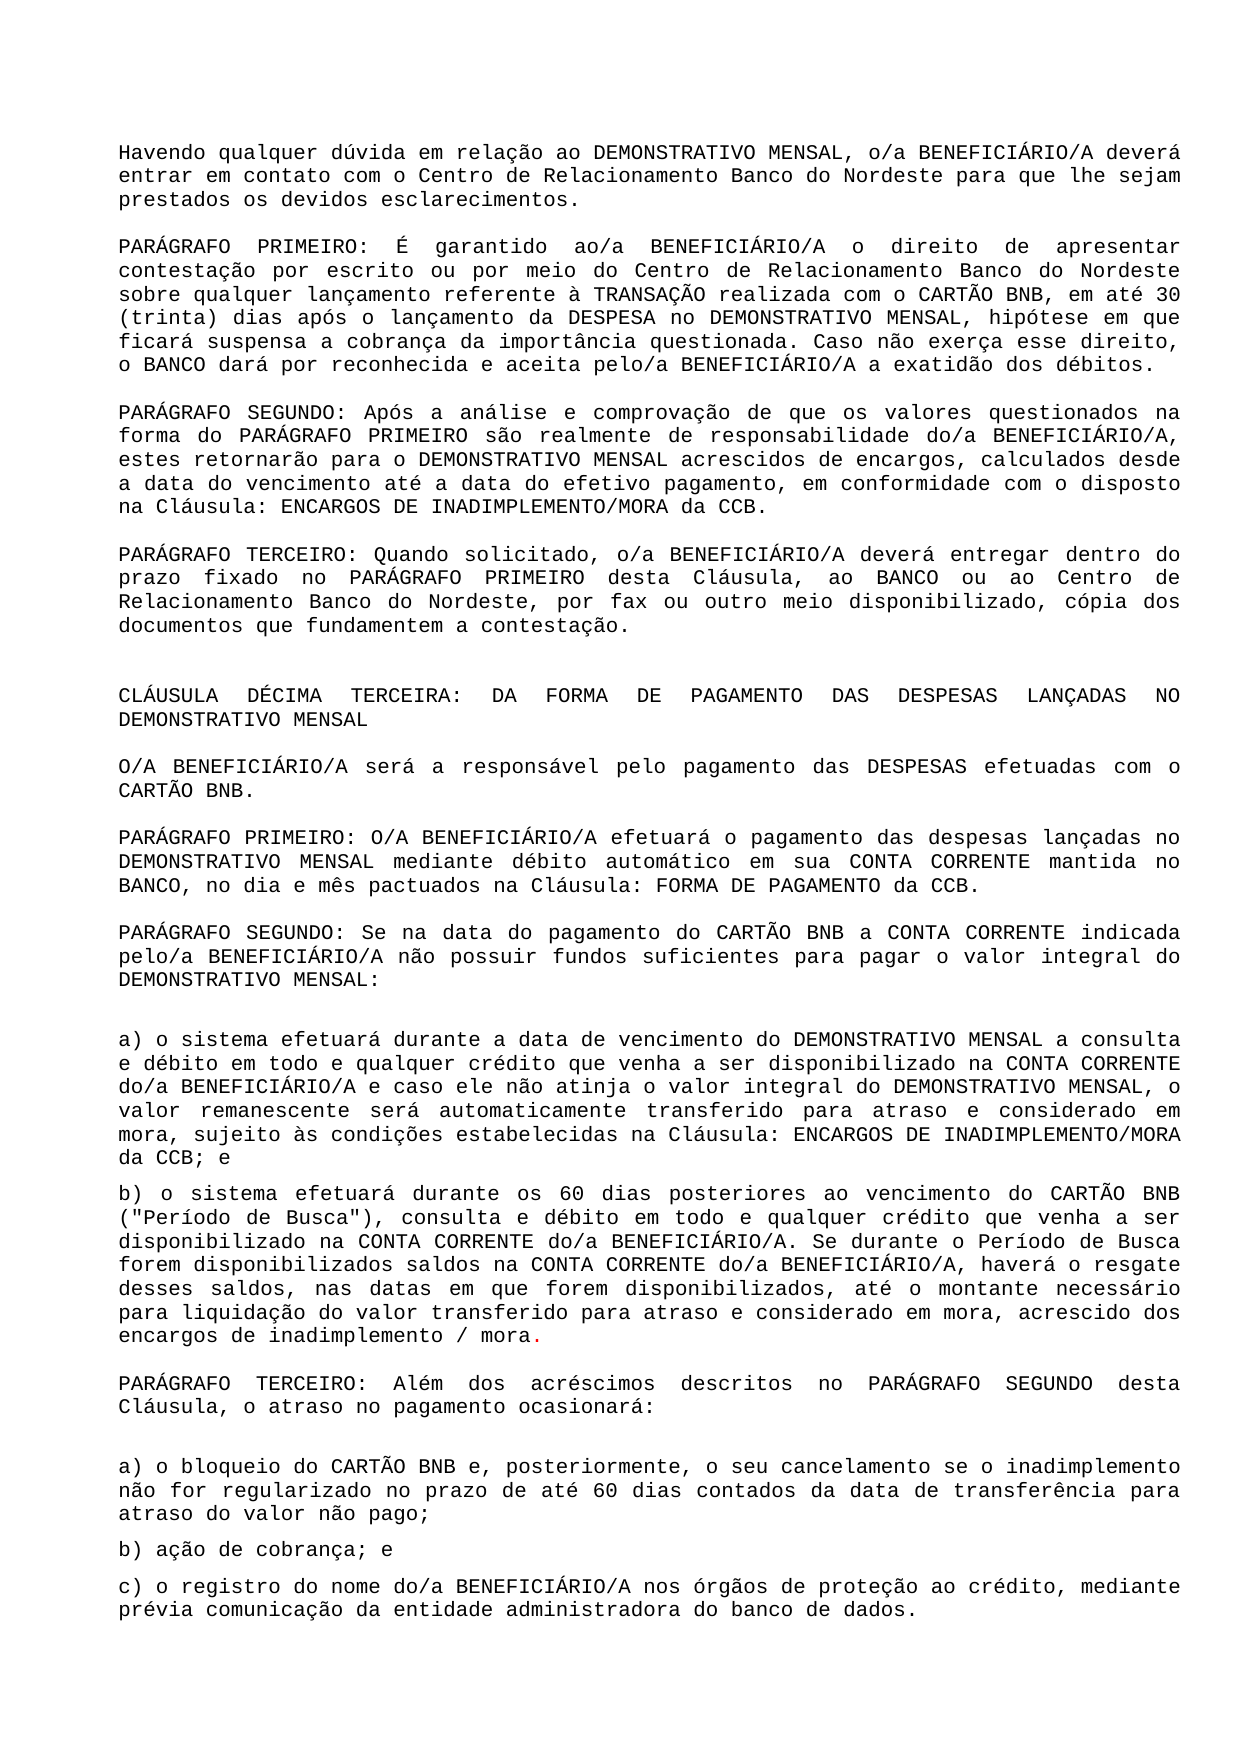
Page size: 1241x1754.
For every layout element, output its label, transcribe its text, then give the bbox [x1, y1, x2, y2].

text O/A BENEFICIÁRIO/A será a responsável pelo pagamento das DESPESAS efetuadas com o CARTÃO BNB. [118, 756, 1181, 804]
text PARÁGRAFO TERCEIRO: Além dos acréscimos descritos no PARÁGRAFO SEGUNDO desta Cláusula, o atraso no pagamento ocasionará: [118, 1373, 1181, 1420]
text PARÁGRAFO TERCEIRO: Quando solicitado, o/a BENEFICIÁRIO/A deverá entregar dentro do prazo fixado no PARÁGRAFO PRIMEIRO desta Cláusula, ao BANCO ou ao Centro de Relacionamento Banco do Nordeste, por fax ou outro meio disponibilizado, cópia dos documentos que fundamentem a contestação. [118, 544, 1181, 638]
text PARÁGRAFO SEGUNDO: Após a análise e comprovação de que os valores questionados na forma do PARÁGRAFO PRIMEIRO são realmente de responsabilidade do/a BENEFICIÁRIO/A, estes retornarão para o DEMONSTRATIVO MENSAL acrescidos de encargos, calculados desde a data do vencimento até a data do efetivo pagamento, em conformidade com o disposto na Cláusula: ENCARGOS DE INADIMPLEMENTO/MORA da CCB. [118, 402, 1181, 520]
text b) o sistema efetuará durante os 60 dias posteriores ao vencimento do CARTÃO BNB ("Período de Busca"), consulta e débito em todo e qualquer crédito que venha a ser disponibilizado na CONTA CORRENTE do/a BENEFICIÁRIO/A. Se durante o Período de Busca forem disponibilizados saldos na CONTA CORRENTE do/a BENEFICIÁRIO/A, haverá o resgate desses saldos, nas datas em que forem disponibilizados, até o montante necessário para liquidação do valor transferido para atraso e considerado em mora, acrescido dos encargos de inadimplemento / mora. [118, 1183, 1181, 1349]
text b) ação de cobrança; e [118, 1539, 1181, 1563]
text c) o registro do nome do/a BENEFICIÁRIO/A nos órgãos de proteção ao crédito, mediante prévia comunicação da entidade administradora do banco de dados. [118, 1576, 1181, 1623]
text PARÁGRAFO PRIMEIRO: O/A BENEFICIÁRIO/A efetuará o pagamento das despesas lançadas no DEMONSTRATIVO MENSAL mediante débito automático em sua CONTA CORRENTE mantida no BANCO, no dia e mês pactuados na Cláusula: FORMA DE PAGAMENTO da CCB. [118, 827, 1181, 898]
text Havendo qualquer dúvida em relação ao DEMONSTRATIVO MENSAL, o/a BENEFICIÁRIO/A deverá entrar em contato com o Centro de Relacionamento Banco do Nordeste para que lhe sejam prestados os devidos esclarecimentos. [118, 142, 1181, 213]
text a) o sistema efetuará durante a data de vencimento do DEMONSTRATIVO MENSAL a consulta e débito em todo e qualquer crédito que venha a ser disponibilizado na CONTA CORRENTE do/a BENEFICIÁRIO/A e caso ele não atinja o valor integral do DEMONSTRATIVO MENSAL, o valor remanescente será automaticamente transferido para atraso e considerado em mora, sujeito às condições estabelecidas na Cláusula: ENCARGOS DE INADIMPLEMENTO/MORA da CCB; e [118, 1029, 1181, 1171]
text a) o bloqueio do CARTÃO BNB e, posteriormente, o seu cancelamento se o inadimplemento não for regularizado no prazo de até 60 dias contados da data de transferência para atraso do valor não pago; [118, 1456, 1181, 1527]
text CLÁUSULA DÉCIMA TERCEIRA: DA FORMA DE PAGAMENTO DAS DESPESAS LANÇADAS NO DEMONSTRATIVO MENSAL [118, 686, 1181, 733]
text PARÁGRAFO SEGUNDO: Se na data do pagamento do CARTÃO BNB a CONTA CORRENTE indicada pelo/a BENEFICIÁRIO/A não possuir fundos suficientes para pagar o valor integral do DEMONSTRATIVO MENSAL: [118, 922, 1181, 993]
text PARÁGRAFO PRIMEIRO: É garantido ao/a BENEFICIÁRIO/A o direito de apresentar contestação por escrito ou por meio do Centro de Relacionamento Banco do Nordeste sobre qualquer lançamento referente à TRANSAÇÃO realizada com o CARTÃO BNB, em até 30 (trinta) dias após o lançamento da DESPESA no DEMONSTRATIVO MENSAL, hipótese em que ficará suspensa a cobrança da importância questionada. Caso não exerça esse direito, o BANCO dará por reconhecida e aceita pelo/a BENEFICIÁRIO/A a exatidão dos débitos. [118, 236, 1181, 378]
